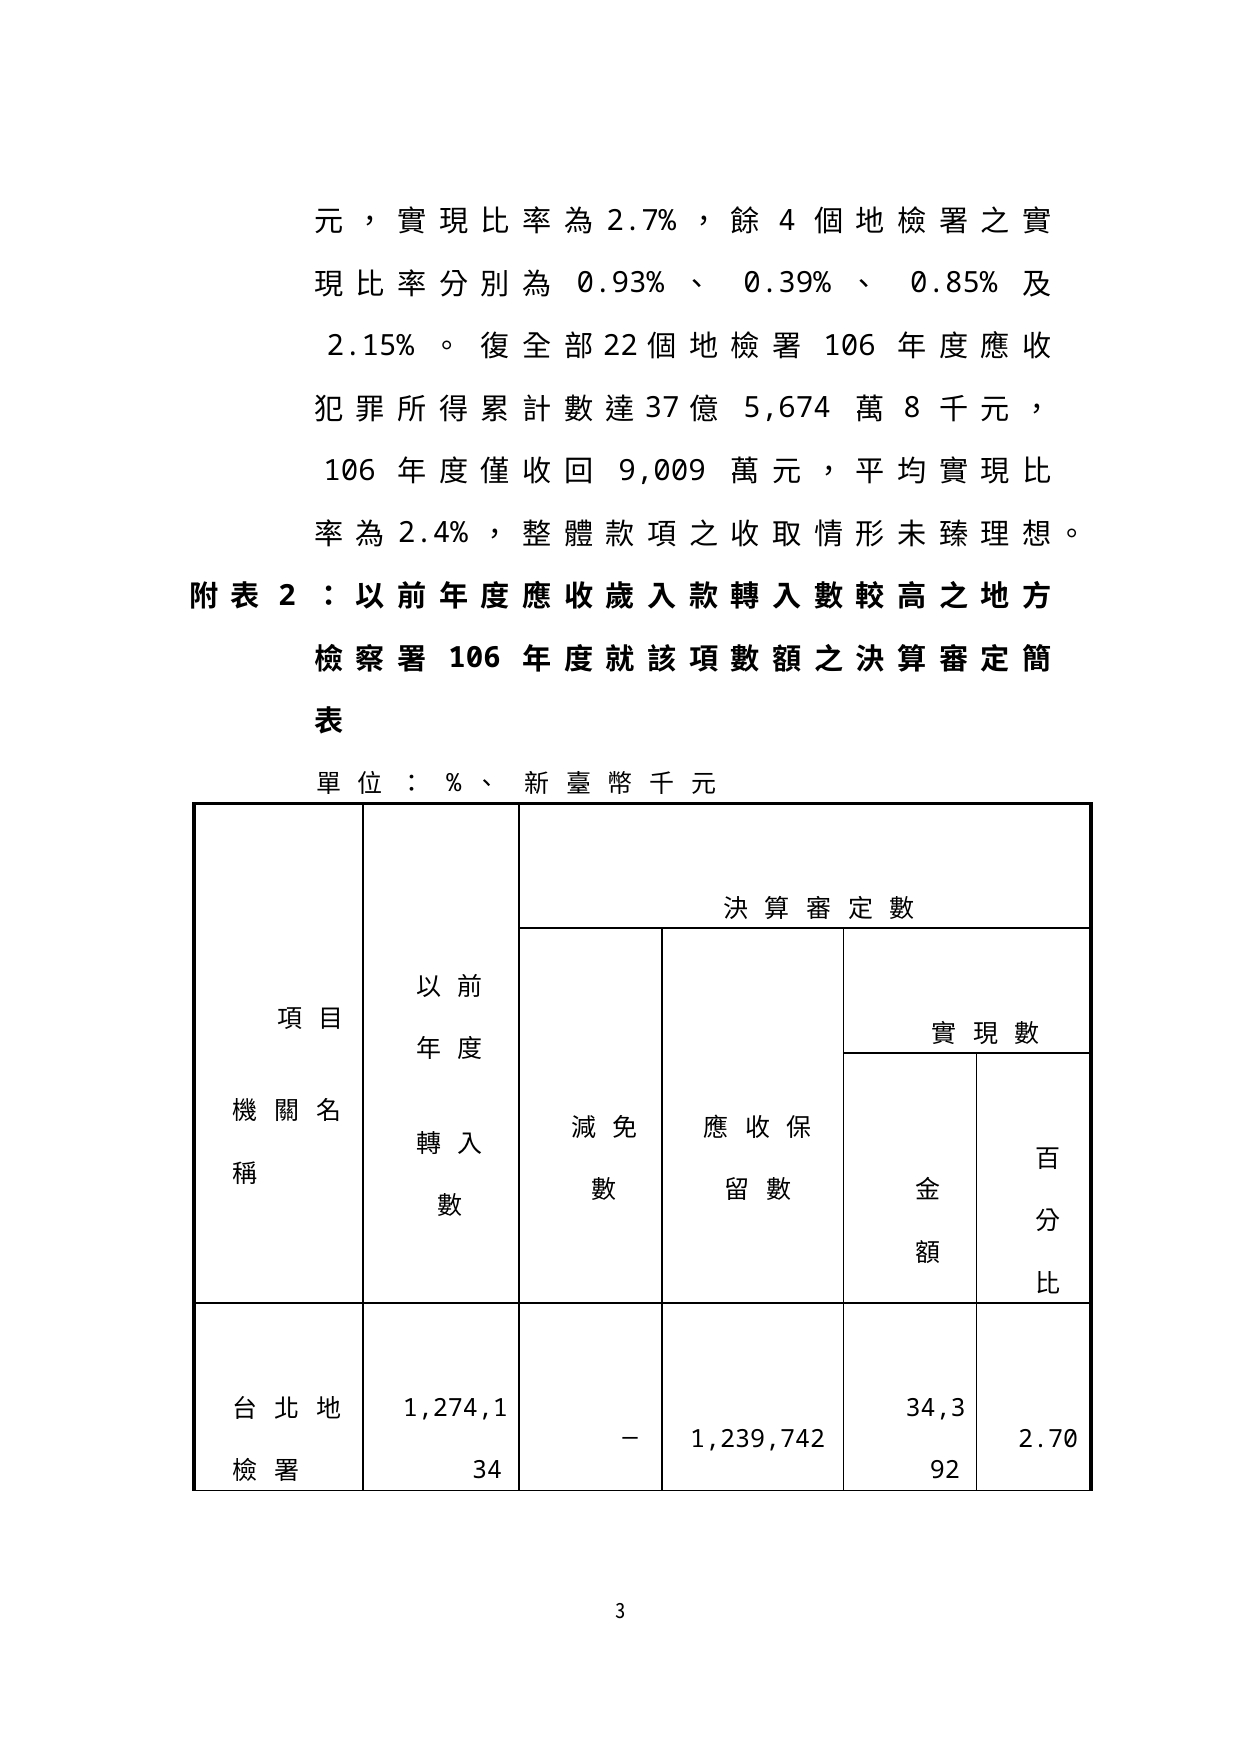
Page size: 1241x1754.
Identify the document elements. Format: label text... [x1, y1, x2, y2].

text 附表2：以前年度應收歲入款轉入數較高之地方檢察署106年度就該項數額之決算審定簡表 單位：%、新臺幣千元 [183, 552, 1058, 802]
table_cell 34,392 [844, 1304, 976, 1490]
table_cell 台北地檢署 [196, 1304, 362, 1490]
table_header 決算審定數 [520, 805, 1089, 927]
table_cell 實現數 [844, 929, 1089, 1052]
table_cell 應收保留數 [663, 929, 843, 1302]
table_cell 1,239,742 [663, 1304, 843, 1490]
table_header 以前年度 轉入數 [364, 805, 518, 1302]
table_cell 1,274,134 [364, 1304, 518, 1490]
table_cell ─ [520, 1304, 661, 1490]
text 按各地檢署帳列之以前年度應收歲入款轉入數係均為以前年度應收犯罪所得累計數。揆106年度各地檢署之以前年度應收歲入款轉入數實現情形，逾3億元者依序為台北、台中、桃園、台南及新北等5個地檢署(詳附表2)；其中金額最高之台北地檢署應收犯罪所得累計數達12億7,413萬4千元，106年度僅收回3,439萬2千元，實現比率為2.7%，餘4個地檢署之實現比率分別為0.93%、0.39%、0.85%及2.15%。復全部22個地檢署106年度應收犯罪所得累計數達37億5,674萬8千元，106年度僅收回9,009萬元，平均實現比率為2.4%，整體款項之收取情形未臻理想。 [271, 177, 1058, 552]
table_cell 百分比 [977, 1054, 1089, 1302]
table_cell 2.70 [977, 1304, 1089, 1490]
table_cell 減免數 [520, 929, 661, 1302]
table_header 項目 機關名稱 [196, 805, 362, 1302]
table_cell 金額 [844, 1054, 976, 1302]
